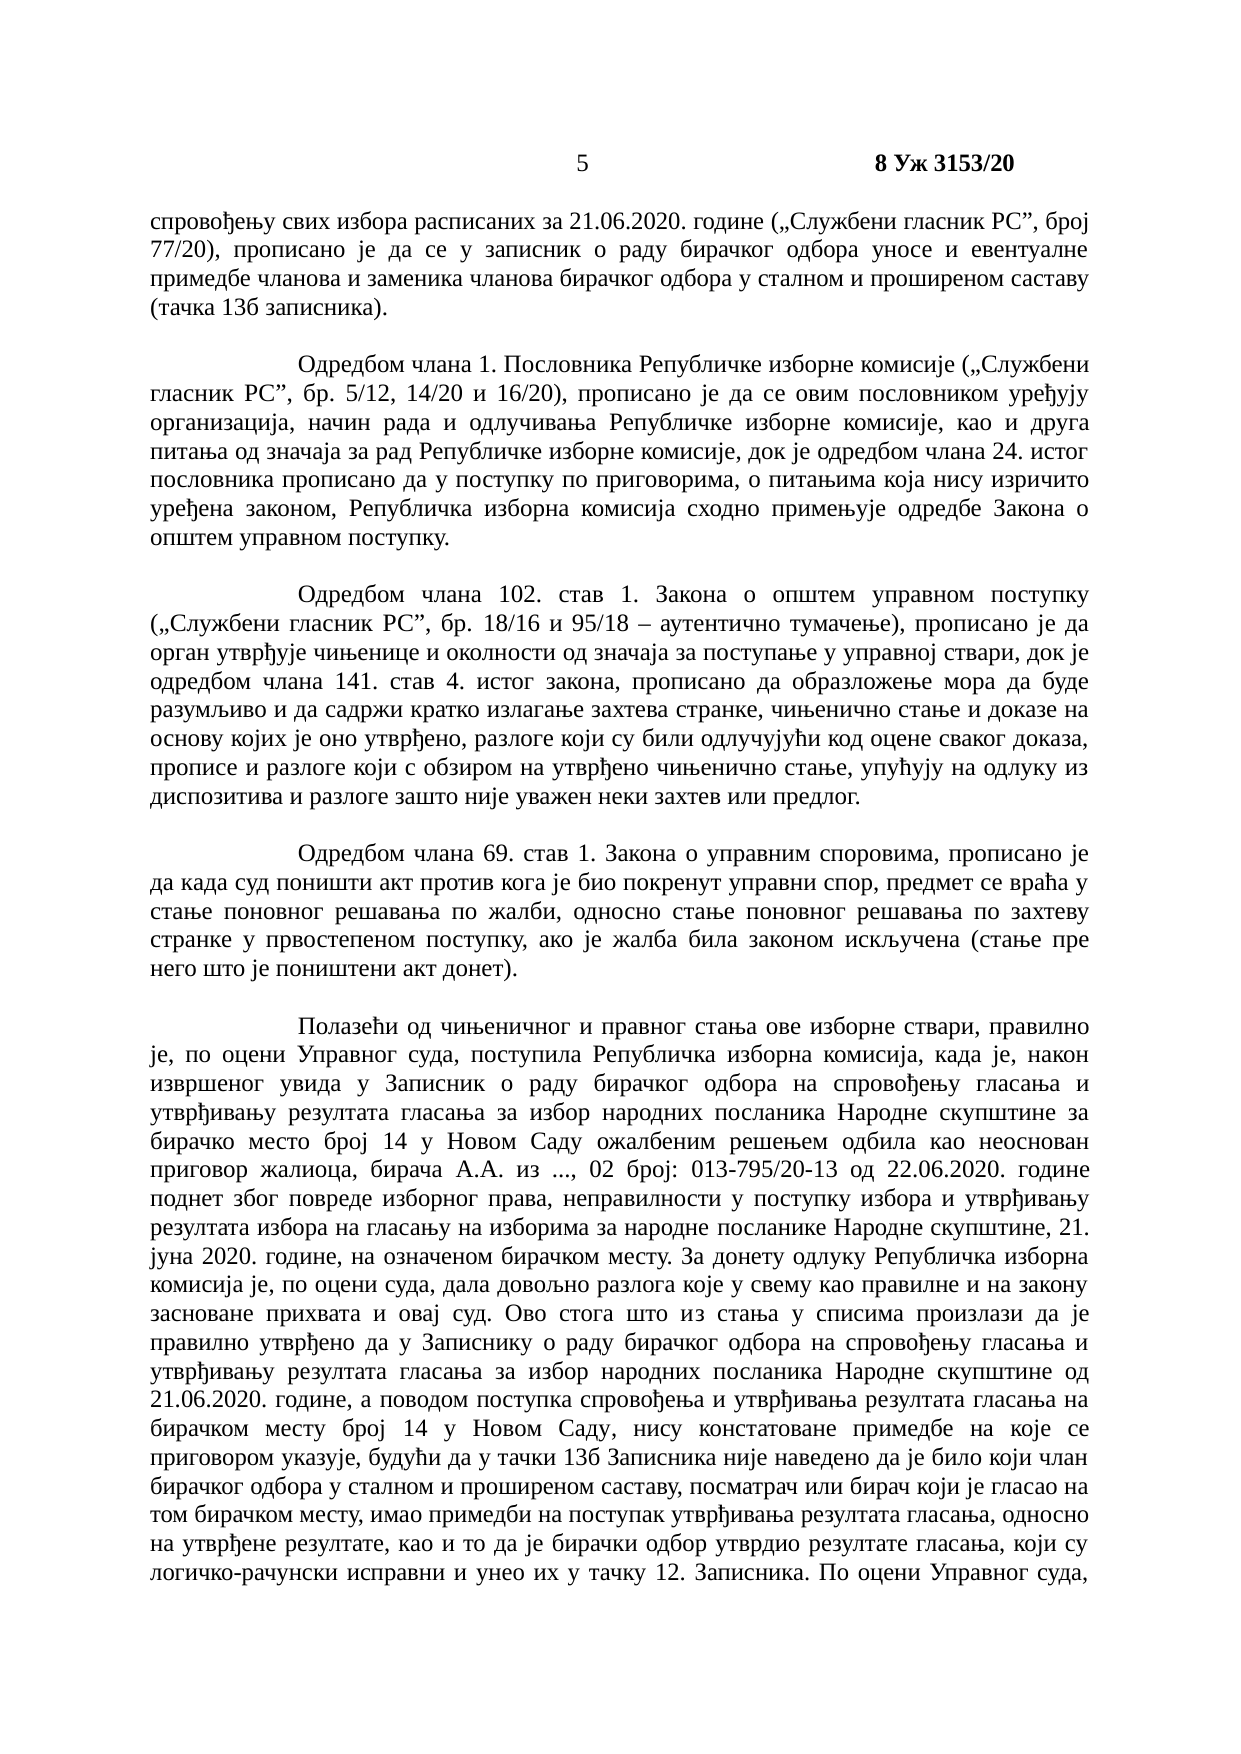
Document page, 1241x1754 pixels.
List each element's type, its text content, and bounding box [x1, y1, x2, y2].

text Одредбом члана 102. став 1. Закона о општем управном поступку („Службени гласник РС”, бр. 18/16 и 95/18 – аутентично тумачење), прописано је да орган утврђује чињенице и околности од значаја за поступање у управној ствари, док је одредбом члана 141. став 4. истог закона, прописано да образложење мора да буде разумљиво и да садржи кратко излагање захтева странке, чињенично стање и доказе на основу којих је оно утврђено, разлоге који су били одлучујући код оцене сваког доказа, прописе и разлоге који с обзиром на утврђено чињенично стање, упућују на одлуку из диспозитива и разлоге зашто није уважен неки захтев или предлог. [150, 579, 1090, 809]
text Полазећи од чињеничног и правног стања ове изборне ствари, правилно је, по оцени Управног суда, поступила Републичка изборна комисија, када је, након извршеног увида у Записник о раду бирачког одбора на спровођењу гласања и утврђивању резултата гласања за избор народних посланика Народне скупштине за бирачко место број 14 у Новом Саду ожалбеним решењем одбила као неоснован приговор жалиоца, бирача А.А. из ..., 02 број: 013-795/20-13 од 22.06.2020. године поднет због повреде изборног права, неправилности у поступку избора и утврђивању резултата избора на гласању на изборима за народне посланике Народне скупштине, 21. јуна 2020. године, на означеном бирачком месту. За донету одлуку Републичка изборна комисија је, по оцени суда, дала довољно разлога које у свему као правилне и на закону засноване прихвата и овај суд. Ово стога што из стања у списима произлази да је правилно утврђено да у Записнику о раду бирачког одбора на спровођењу гласања и утврђивању резултата гласања за избор народних посланика Народне скупштине од 21.06.2020. године, а поводом поступка спровођења и утврђивања резултата гласања на бирачком месту број 14 у Новом Саду, нису констатоване примедбе на које се приговором указује, будући да у тачки 13б Записника није наведено да је било који члан бирачког одбора у сталном и проширеном саставу, посматрач или бирач који је гласао на том бирачком месту, имао примедби на поступак утврђивања резултата гласања, односно на утврђене резултате, као и то да је бирачки одбор утврдио резултате гласања, који су логичко-рачунски исправни и унео их у тачку 12. Записника. По оцени Управног суда, [150, 982, 1090, 1586]
text Одредбом члана 69. став 1. Закона о управним споровима, прописано је да када суд поништи акт против кога је био покренут управни спор, предмет се враћа у стање поновног решавања по жалби, односно стање поновног решавања по захтеву странке у првостепеном поступку, ако је жалба била законом искључена (стање пре него што је поништени акт донет). [150, 838, 1090, 982]
text Одредбом члана 1. Пословника Републичке изборне комисије („Службени гласник РС”, бр. 5/12, 14/20 и 16/20), прописано је да се овим пословником уређују организација, начин рада и одлучивања Републичке изборне комисије, као и друга питања од значаја за рад Републичке изборне комисије, док је одредбом члана 24. истог пословника прописано да у поступку по приговорима, о питањима која нису изричито уређена законом, Републичка изборна комисија сходно примењује одредбе Закона о општем управном поступку. [150, 349, 1090, 551]
text спровођењу свих избора расписаних за 21.06.2020. године („Службени гласник РС”, број 77/20), прописано је да се у записник о раду бирачког одбора уносе и евентуалне примедбе чланова и заменика чланова бирачког одбора у сталном и проширеном саставу (тачка 13б записника). [150, 206, 1090, 321]
